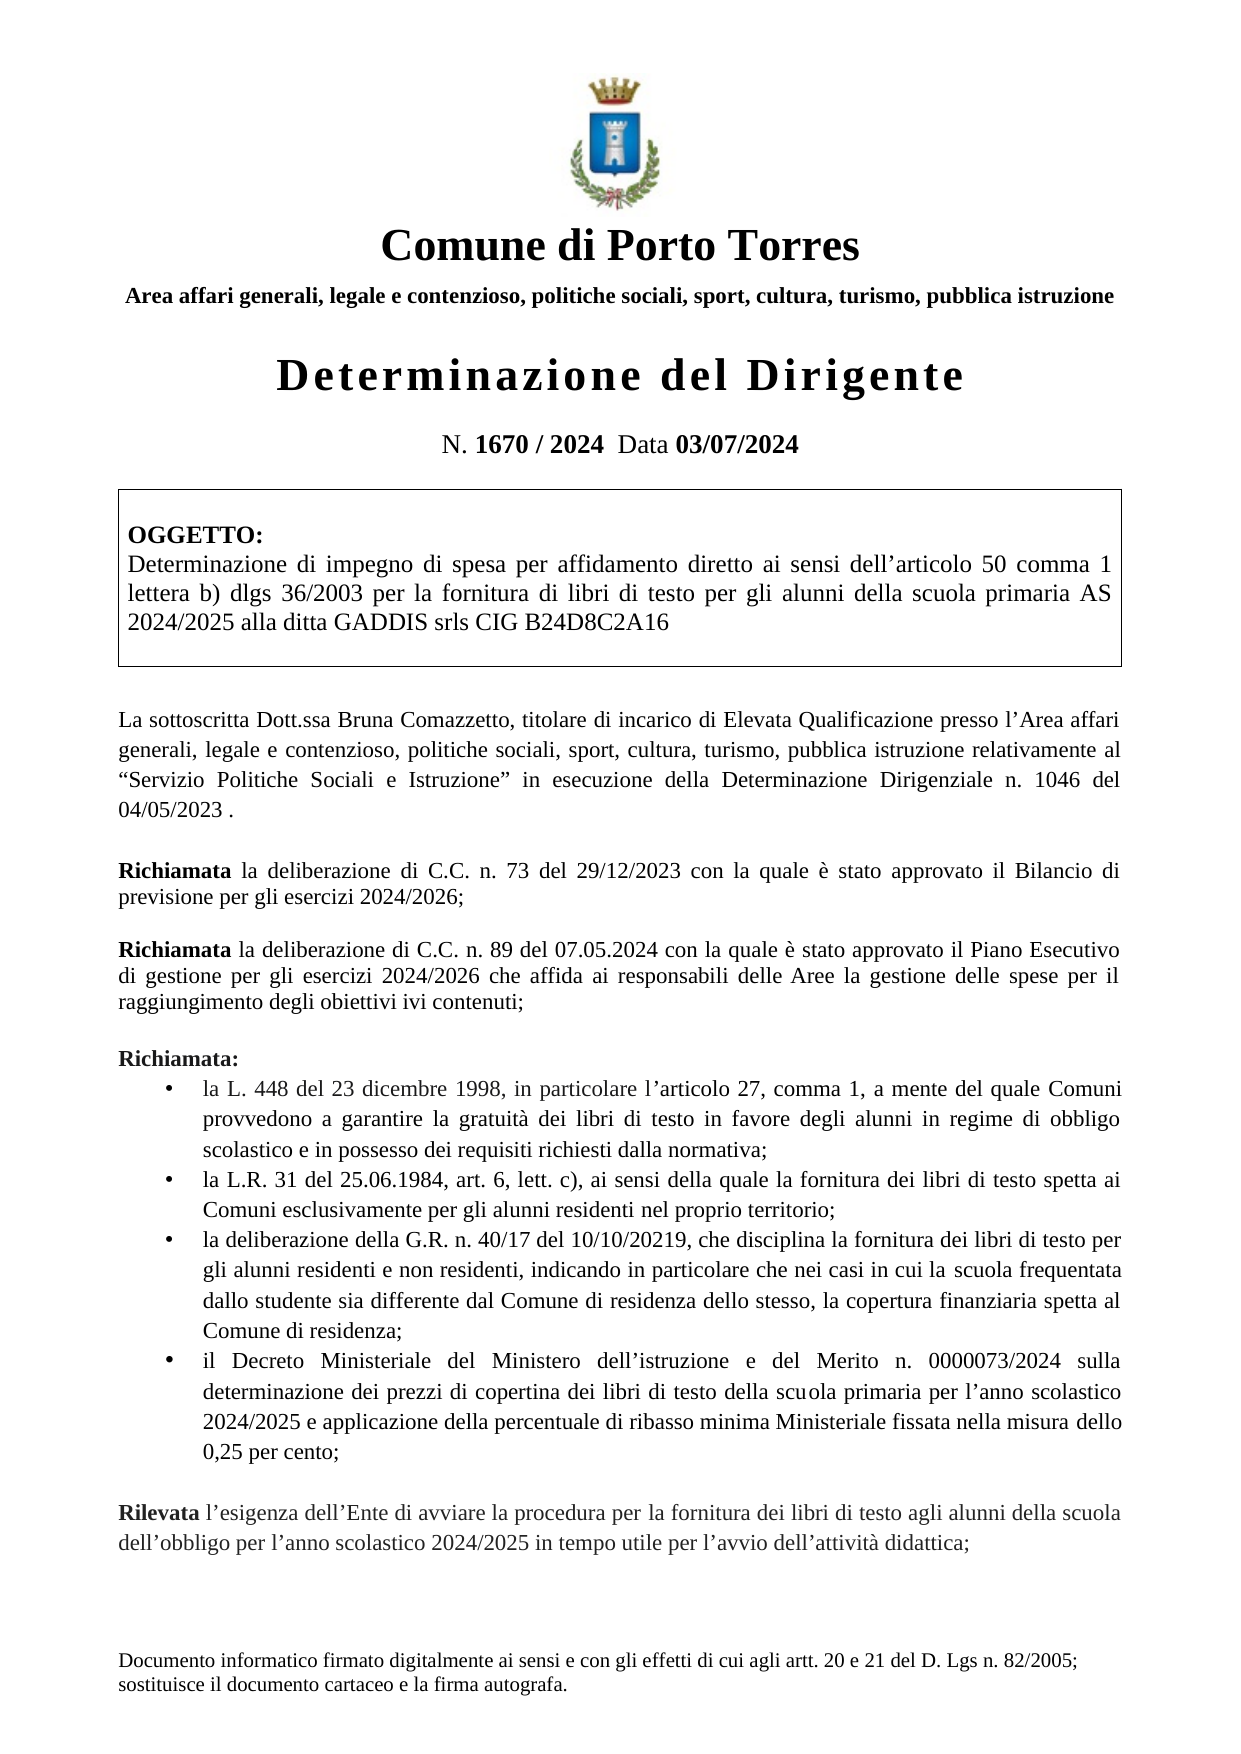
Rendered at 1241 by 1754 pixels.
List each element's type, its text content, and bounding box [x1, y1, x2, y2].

text Richiamata la deliberazione di C.C. n. 89 del 07.05.2024 con la quale è stato approvato il Piano Esecutivo di gestione per gli esercizi 2024/2026 che affida ai responsabili delle Aree la gestione delle spese per il raggiungimento degli obiettivi ivi contenuti; [118, 936, 1122, 1015]
list la L. 448 del 23 dicembre 1998, in particolare l’articolo 27, comma 1, a mente del quale Comuni provvedono a garantire la gratuità dei libri di testo in favore degli alunni in regime di obbligo scolastico e in possesso dei requisiti richiesti dalla normativa; [165, 1075, 1122, 1162]
text #ID_DET# [118, 328, 1122, 347]
subtitle Determinazione del Dirigente [118, 347, 1122, 400]
text #DATA_ESECUTIVA# [118, 309, 1122, 328]
picture [549, 73, 679, 217]
text N. 1670 / 2024 Data 03/07/2024 [118, 429, 1122, 460]
text Richiamata la deliberazione di C.C. n. 73 del 29/12/2023 con la quale è stato approvato il Bilancio di previsione per gli esercizi 2024/2026; [118, 857, 1122, 909]
text OGGETTO: [119, 517, 1121, 546]
list la L.R. 31 del 25.06.1984, art. 6, lett. c), ai sensi della quale la fornitura dei libri di testo spetta ai Comuni esclusivamente per gli alunni residenti nel proprio territorio; [165, 1166, 1122, 1222]
list la deliberazione della G.R. n. 40/17 del 10/10/20219, che disciplina la fornitura dei libri di testo per gli alunni residenti e non residenti, indicando in particolare che nei casi in cui la scuola frequentata dallo studente sia differente dal Comune di residenza dello stesso, la copertura finanziaria spetta al Comune di residenza; [165, 1226, 1122, 1343]
text Richiamata: [118, 1045, 1122, 1071]
text Determinazione di impegno di spesa per affidamento diretto ai sensi dell’articolo 50 comma 1 lettera b) dlgs 36/2003 per la fornitura di libri di testo per gli alunni della scuola primaria AS 2024/2025 alla ditta GADDIS srls CIG B24D8C2A16 [119, 546, 1121, 635]
text La sottoscritta Dott.ssa Bruna Comazzetto, titolare di incarico di Elevata Qualificazione presso l’Area affari generali, legale e contenzioso, politiche sociali, sport, cultura, turismo, pubblica istruzione relativamente al “Servizio Politiche Sociali e Istruzione” in esecuzione della Determinazione Dirigenziale n. 1046 del 04/05/2023 . [118, 706, 1122, 823]
subtitle Comune di Porto Torres [118, 217, 1122, 270]
list il Decreto Ministeriale del Ministero dell’istruzione e del Merito n. 0000073/2024 sulla determinazione dei prezzi di copertina dei libri di testo della scuola primaria per l’anno scolastico 2024/2025 e applicazione della percentuale di ribasso minima Ministeriale fissata nella misura dello 0,25 per cento; [165, 1347, 1122, 1464]
text Area affari generali, legale e contenzioso, politiche sociali, sport, cultura, turismo, pubblica istruzione [118, 282, 1122, 309]
text Rilevata l’esigenza dell’Ente di avviare la procedura per la fornitura dei libri di testo agli alunni della scuola dell’obbligo per l’anno scolastico 2024/2025 in tempo utile per l’avvio dell’attività didattica; [118, 1498, 1122, 1555]
